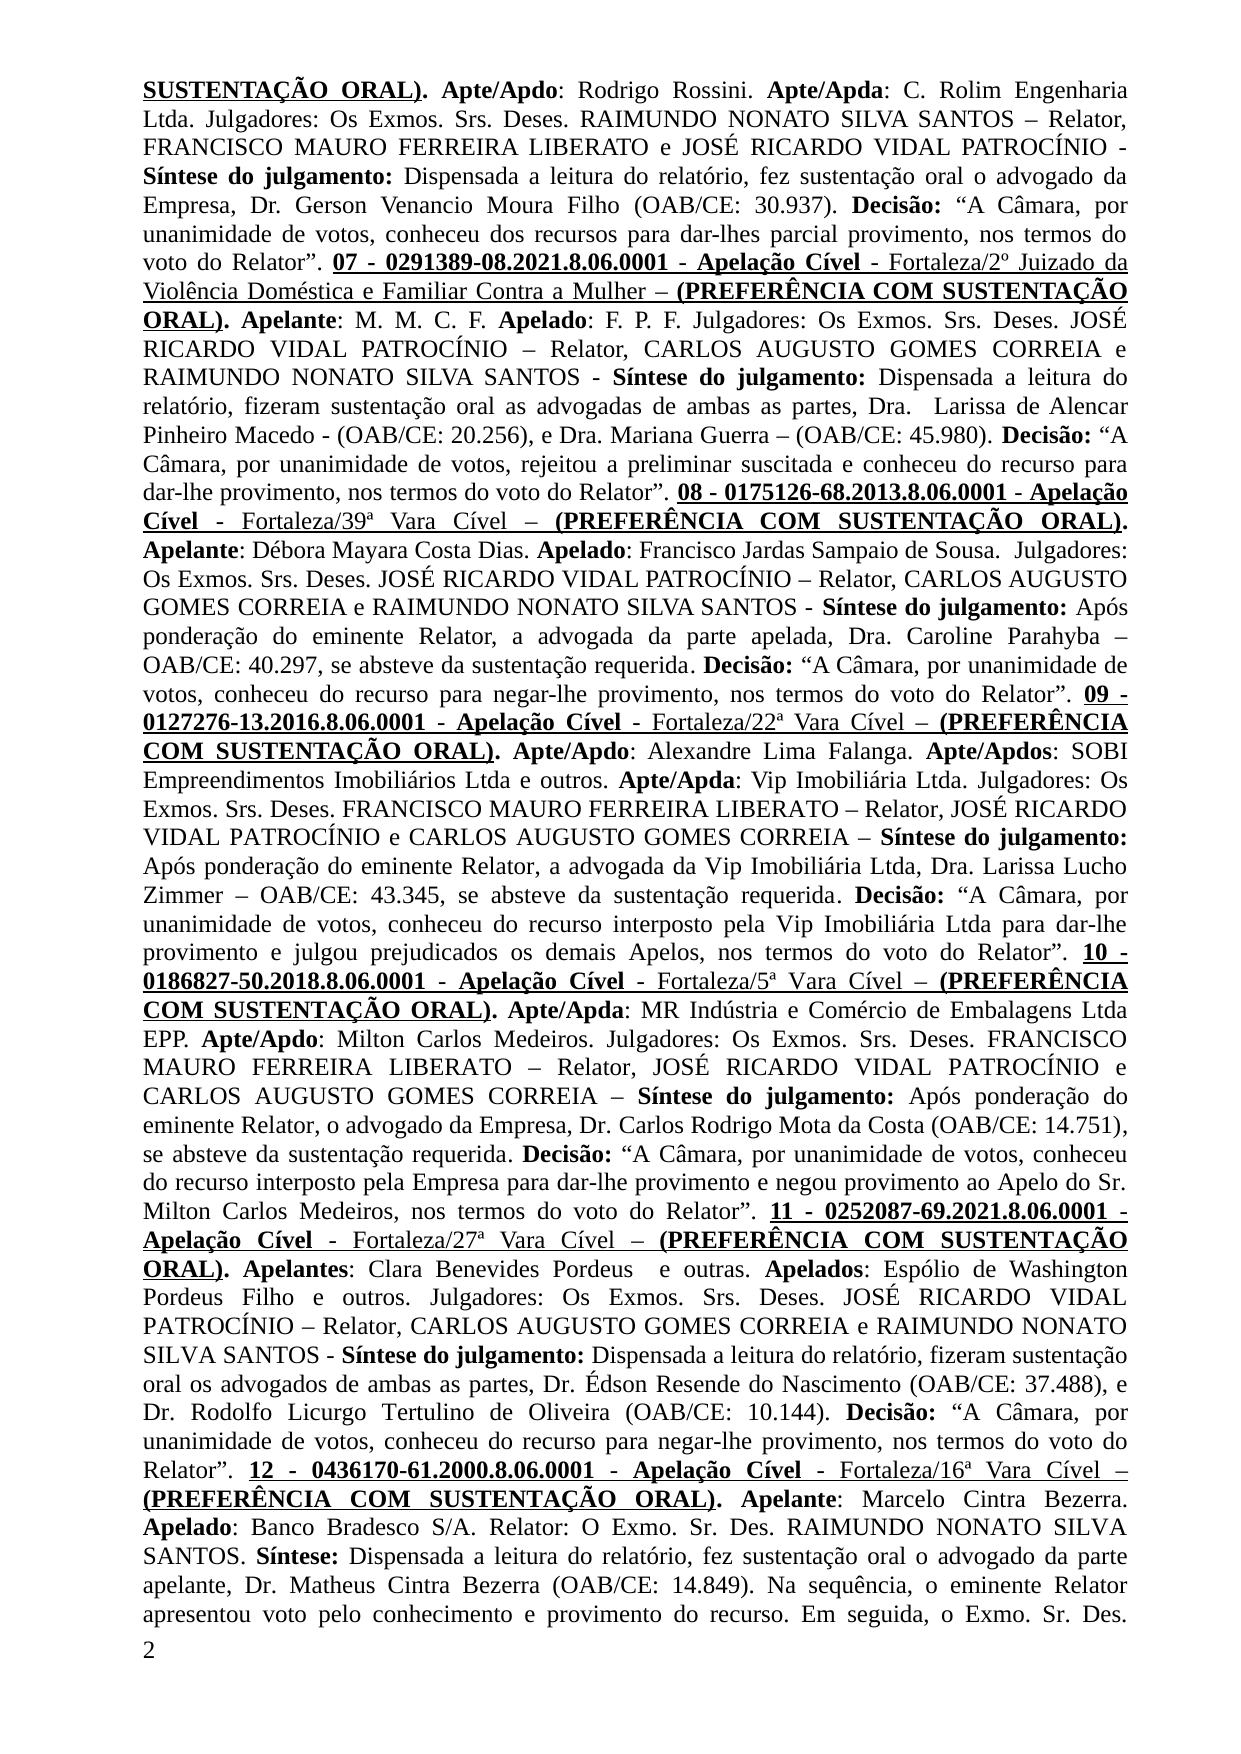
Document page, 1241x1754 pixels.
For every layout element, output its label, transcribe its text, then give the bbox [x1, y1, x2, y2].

text SUSTENTAÇÃO ORAL). Apte/Apdo: Rodrigo Rossini. Apte/Apda: C. Rolim Engenharia Ltda. Julgadores: Os Exmos. Srs. Deses. RAIMUNDO NONATO SILVA SANTOS – Relator, FRANCISCO MAURO FERREIRA LIBERATO e JOSÉ RICARDO VIDAL PATROCÍNIO - Síntese do julgamento: Dispensada a leitura do relatório, fez sustentação oral o advogado da Empresa, Dr. Gerson Venancio Moura Filho (OAB/CE: 30.937). Decisão: “A Câmara, por unanimidade de votos, conheceu dos recursos para dar-lhes parcial provimento, nos termos do voto do Relator”. 07 - 0291389-08.2021.8.06.0001 - Apelação Cível - Fortaleza/2º Juizado da Violência Doméstica e Familiar Contra a Mulher – (PREFERÊNCIA COM SUSTENTAÇÃO [143, 75, 1128, 301]
text COM SUSTENTAÇÃO ORAL). Apte/Apda: MR Indústria e Comércio de Embalagens Ltda EPP. Apte/Apdo: Milton Carlos Medeiros. Julgadores: Os Exmos. Srs. Deses. FRANCISCO MAURO FERREIRA LIBERATO – Relator, JOSÉ RICARDO VIDAL PATROCÍNIO e CARLOS AUGUSTO GOMES CORREIA – Síntese do julgamento: Após ponderação do eminente Relator, o advogado da Empresa, Dr. Carlos Rodrigo Mota da Costa (OAB/CE: 14.751), se absteve da sustentação requerida. Decisão: “A Câmara, por unanimidade de votos, conheceu do recurso interposto pela Empresa para dar-lhe provimento e negou provimento ao Apelo do Sr. Milton Carlos Medeiros, nos termos do voto do Relator”. 11 - 0252087-69.2021.8.06.0001 - Apelação Cível - Fortaleza/27ª Vara Cível – (PREFERÊNCIA COM SUSTENTAÇÃO [143, 993, 1128, 1250]
text COM SUSTENTAÇÃO ORAL). Apte/Apdo: Alexandre Lima Falanga. Apte/Apdos: SOBI Empreendimentos Imobiliários Ltda e outros. Apte/Apda: Vip Imobiliária Ltda. Julgadores: Os Exmos. Srs. Deses. FRANCISCO MAURO FERREIRA LIBERATO – Relator, JOSÉ RICARDO VIDAL PATROCÍNIO e CARLOS AUGUSTO GOMES CORREIA – Síntese do julgamento: Após ponderação do eminente Relator, a advogada da Vip Imobiliária Ltda, Dra. Larissa Lucho Zimmer – OAB/CE: 43.345, se absteve da sustentação requerida. Decisão: “A Câmara, por unanimidade de votos, conheceu do recurso interposto pela Vip Imobiliária Ltda para dar-lhe provimento e julgou prejudicados os demais Apelos, nos termos do voto do Relator”. 10 - 0186827-50.2018.8.06.0001 - Apelação Cível - Fortaleza/5ª Vara Cível – (PREFERÊNCIA [143, 734, 1128, 991]
text ORAL). Apelante: M. M. C. F. Apelado: F. P. F. Julgadores: Os Exmos. Srs. Deses. JOSÉ RICARDO VIDAL PATROCÍNIO – Relator, CARLOS AUGUSTO GOMES CORREIA e RAIMUNDO NONATO SILVA SANTOS - Síntese do julgamento: Dispensada a leitura do relatório, fizeram sustentação oral as advogadas de ambas as partes, Dra. Larissa de Alencar Pinheiro Macedo - (OAB/CE: 20.256), e Dra. Mariana Guerra – (OAB/CE: 45.980). Decisão: “A Câmara, por unanimidade de votos, rejeitou a preliminar suscitada e conheceu do recurso para dar-lhe provimento, nos termos do voto do Relator”. 08 - 0175126-68.2013.8.06.0001 - Apelação Cível - Fortaleza/39ª Vara Cível – (PREFERÊNCIA COM SUSTENTAÇÃO ORAL). Apelante: Débora Mayara Costa Dias. Apelado: Francisco Jardas Sampaio de Sousa. Julgadores: Os Exmos. Srs. Deses. JOSÉ RICARDO VIDAL PATROCÍNIO – Relator, CARLOS AUGUSTO GOMES CORREIA e RAIMUNDO NONATO SILVA SANTOS - Síntese do julgamento: Após ponderação do eminente Relator, a advogada da parte apelada, Dra. Caroline Parahyba – OAB/CE: 40.297, se absteve da sustentação requerida. Decisão: “A Câmara, por unanimidade de votos, conheceu do recurso para negar-lhe provimento, nos termos do voto do Relator”. 09 - 0127276-13.2016.8.06.0001 - Apelação Cível - Fortaleza/22ª Vara Cível – (PREFERÊNCIA [143, 303, 1128, 732]
text ORAL). Apelantes: Clara Benevides Pordeus e outras. Apelados: Espólio de Washington Pordeus Filho e outros. Julgadores: Os Exmos. Srs. Deses. JOSÉ RICARDO VIDAL PATROCÍNIO – Relator, CARLOS AUGUSTO GOMES CORREIA e RAIMUNDO NONATO SILVA SANTOS - Síntese do julgamento: Dispensada a leitura do relatório, fizeram sustentação oral os advogados de ambas as partes, Dr. Édson Resende do Nascimento (OAB/CE: 37.488), e Dr. Rodolfo Licurgo Tertulino de Oliveira (OAB/CE: 10.144). Decisão: “A Câmara, por unanimidade de votos, conheceu do recurso para negar-lhe provimento, nos termos do voto do Relator”. 12 - 0436170-61.2000.8.06.0001 - Apelação Cível - Fortaleza/16ª Vara Cível – (PREFERÊNCIA COM SUSTENTAÇÃO ORAL). Apelante: Marcelo Cintra Bezerra. Apelado: Banco Bradesco S/A. Relator: O Exmo. Sr. Des. RAIMUNDO NONATO SILVA SANTOS. Síntese: Dispensada a leitura do relatório, fez sustentação oral o advogado da parte apelante, Dr. Matheus Cintra Bezerra (OAB/CE: 14.849). Na sequência, o eminente Relator apresentou voto pelo conhecimento e provimento do recurso. Em seguida, o Exmo. Sr. Des. [143, 1251, 1128, 1627]
